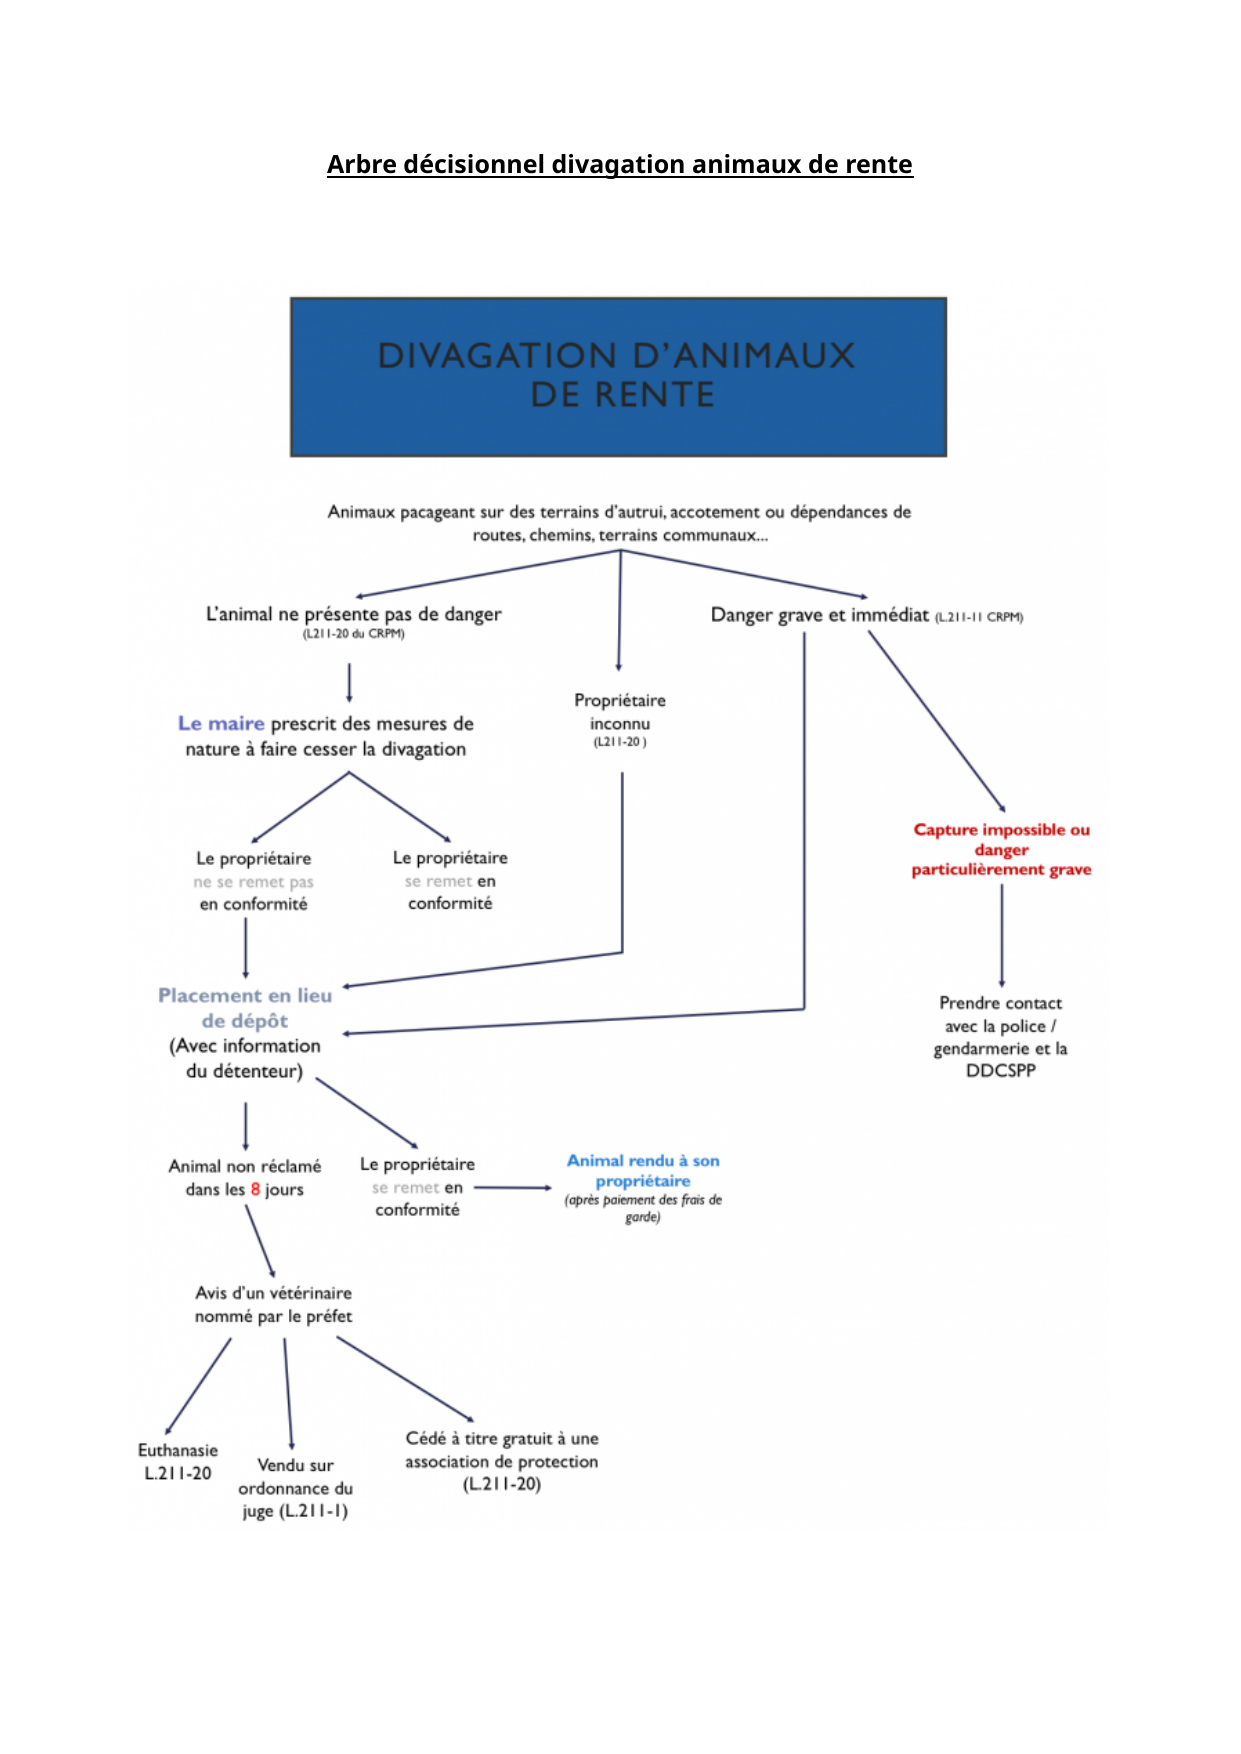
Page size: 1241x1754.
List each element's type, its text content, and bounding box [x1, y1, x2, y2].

text Arbre décisionnel divagation animaux de rente [118, 147, 1122, 181]
picture [118, 267, 1123, 1532]
